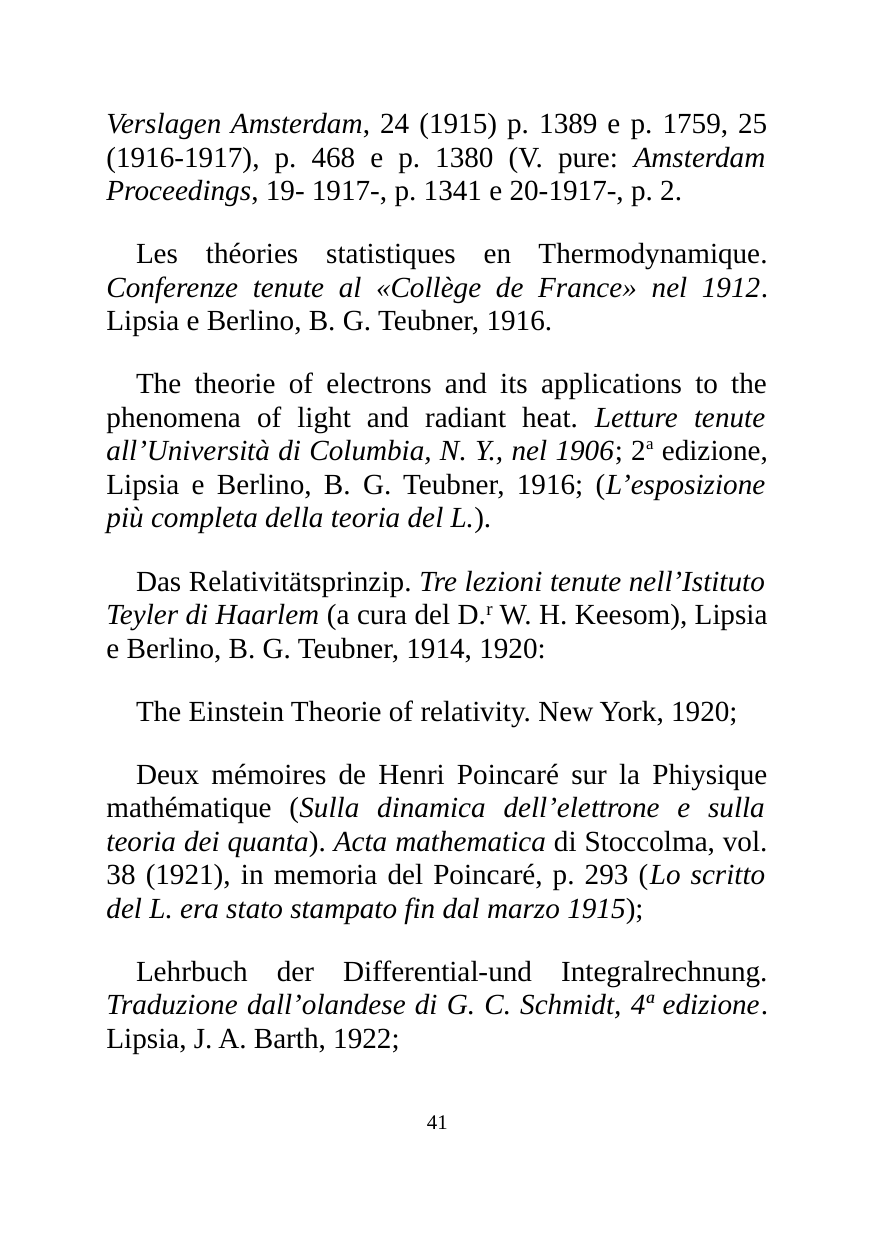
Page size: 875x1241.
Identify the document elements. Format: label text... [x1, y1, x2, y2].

text Les théories statistiques en Thermodynamique. Conferenze tenute al «Collège de France» nel 1912. Lipsia e Berlino, B. G. Teubner, 1916. [106, 236, 768, 337]
text Deux mémoires de Henri Poincaré sur la Phiysique mathématique (Sulla dinamica dell’elettrone e sulla teoria dei quanta). Acta mathematica di Stoccolma, vol. 38 (1921), in memoria del Poincaré, p. 293 (Lo scritto del L. era stato stampato fin dal marzo 1915); [106, 757, 768, 924]
text Lehrbuch der Differential-und Integralrechnung. Traduzione dall’olandese di G. C. Schmidt, 4ª edizione. Lipsia, J. A. Barth, 1922; [106, 954, 768, 1054]
text The theorie of electrons and its applications to the phenomena of light and radiant heat. Letture tenute all’Università di Columbia, N. Y., nel 1906; 2a edizione, Lipsia e Berlino, B. G. Teubner, 1916; (L’esposizione più completa della teoria del L.). [106, 366, 768, 534]
text Das Relativitätsprinzip. Tre lezioni tenute nell’Istituto Teyler di Haarlem (a cura del D.r W. H. Keesom), Lipsia e Berlino, B. G. Teubner, 1914, 1920: [106, 564, 768, 664]
text The Einstein Theorie of relativity. New York, 1920; [106, 694, 768, 727]
text Verslagen Amsterdam, 24 (1915) p. 1389 e p. 1759, 25 (1916-1917), p. 468 e p. 1380 (V. pure: Amsterdam Proceedings, 19- 1917-, p. 1341 e 20-1917-, p. 2. [106, 106, 768, 207]
